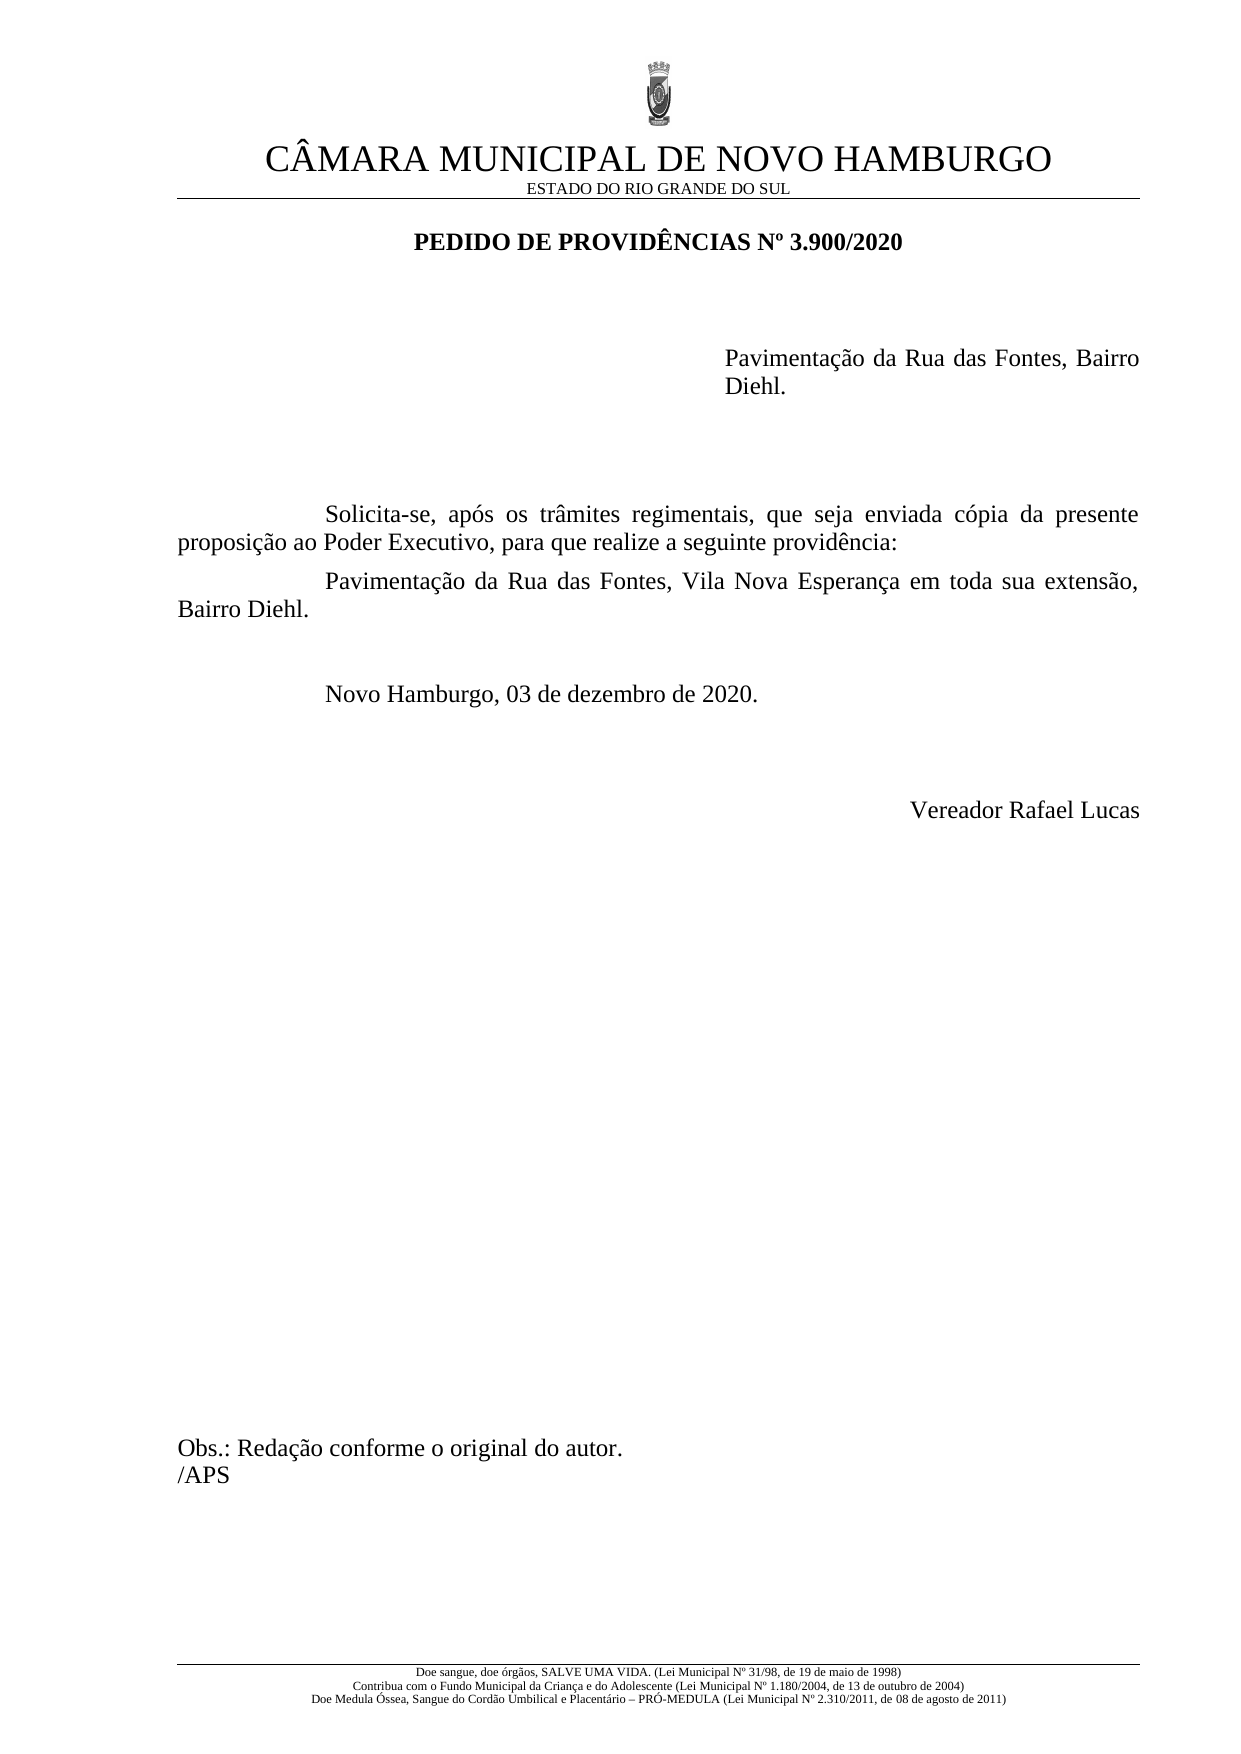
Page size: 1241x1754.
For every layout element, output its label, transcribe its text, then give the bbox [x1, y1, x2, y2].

text Obs.: Redação conforme o original do autor. [177, 1434, 1140, 1461]
text Vereador Rafael Lucas [649, 796, 1140, 824]
text Pavimentação da Rua das Fontes, Vila Nova Esperança em toda sua extensão, Bairro Diehl. [177, 567, 1140, 623]
text PEDIDO DE PROVIDÊNCIAS Nº 3.900/2020 [177, 228, 1140, 256]
text Novo Hamburgo, 03 de dezembro de 2020. [177, 680, 1140, 708]
text Solicita-se, após os trâmites regimentais, que seja enviada cópia da presente proposição ao Poder Executivo, para que realize a seguinte providência: [177, 500, 1140, 556]
text /APS [177, 1461, 1140, 1489]
list Pavimentação da Rua das Fontes, Bairro Diehl. [687, 344, 1140, 400]
